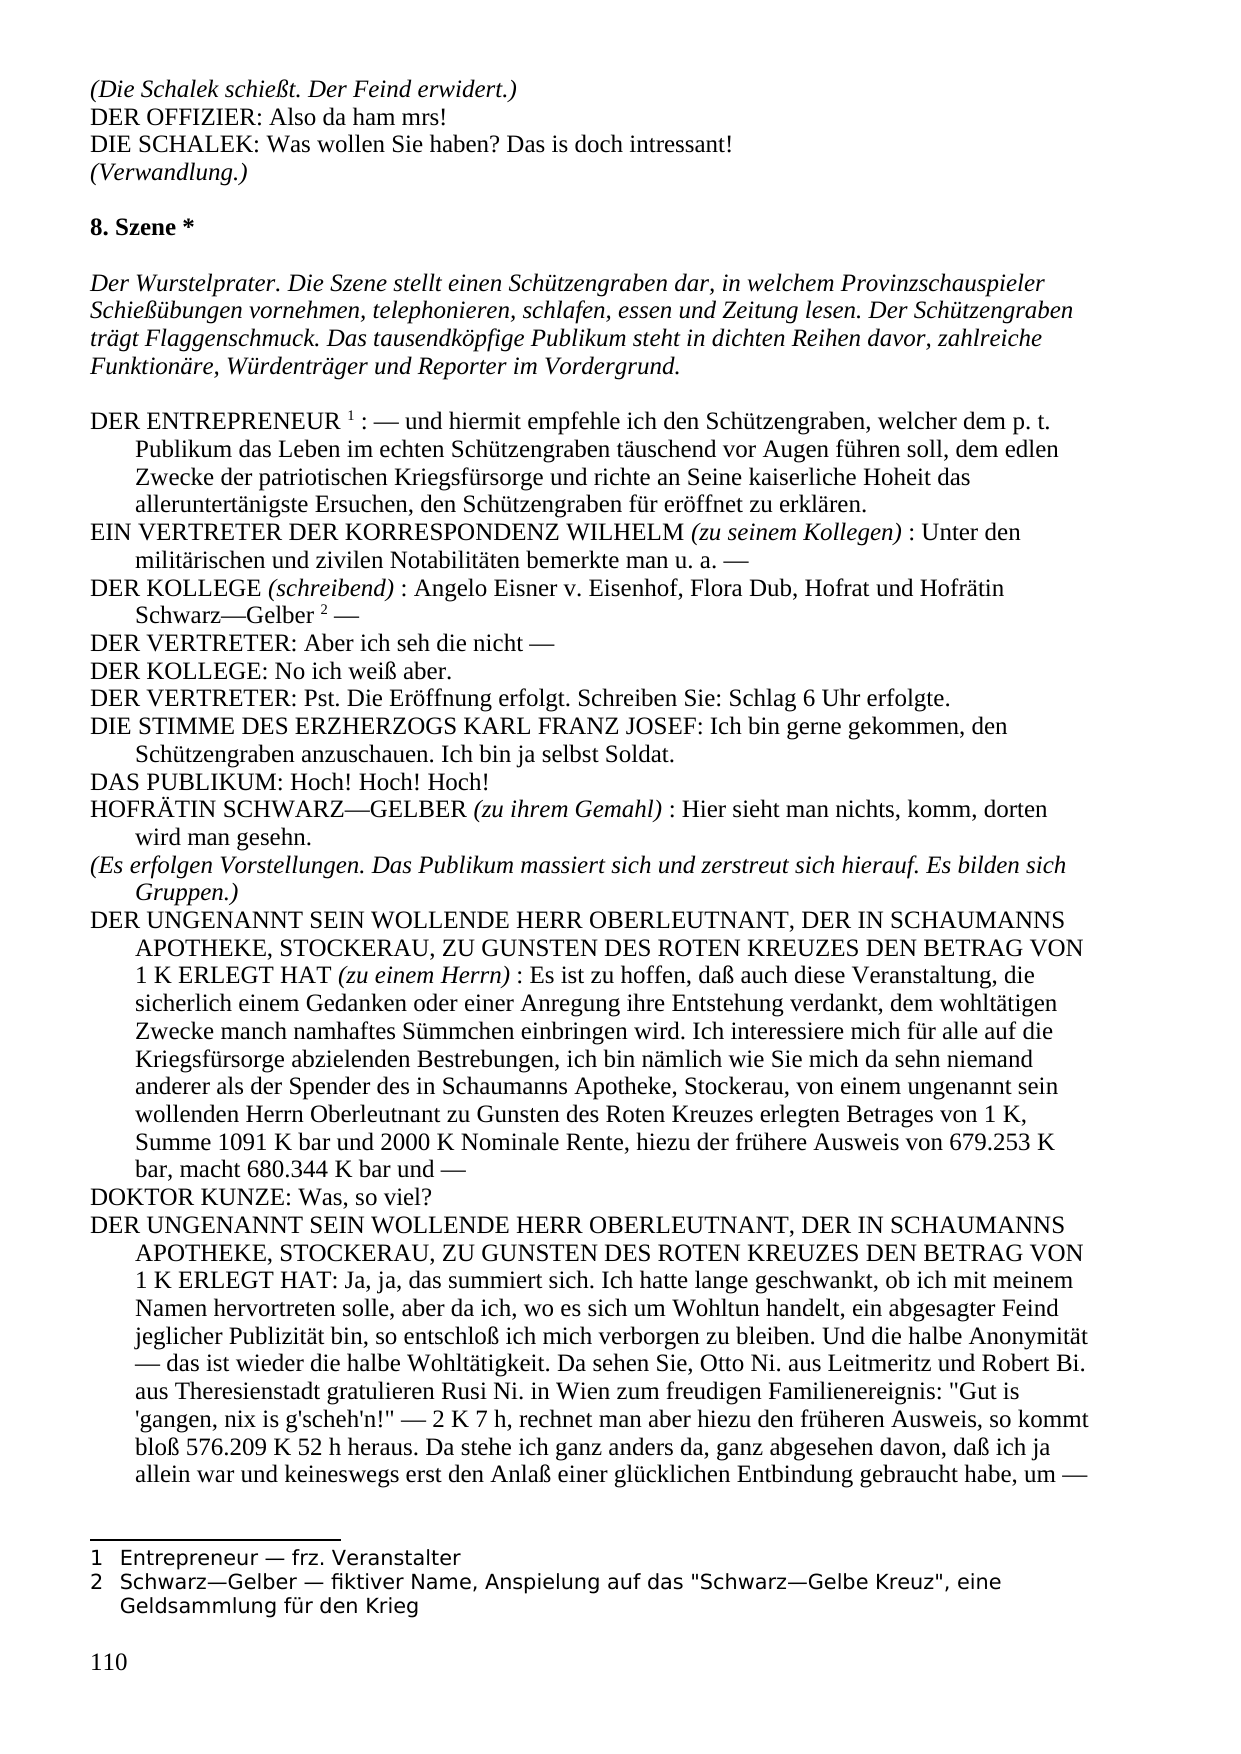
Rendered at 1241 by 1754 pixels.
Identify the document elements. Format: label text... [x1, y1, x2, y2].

text Schwarz—Gelber — fiktiver Name, Anspielung auf das "Schwarz—Gelbe Kreuz", eine Geldsammlung für den Krieg [90, 1570, 1091, 1618]
text DER KOLLEGE (schreibend) : Angelo Eisner v. Eisenhof, Flora Dub, Hofrat und Hofrätin Schwarz—Gelber — [90, 574, 1091, 629]
text Der Wurstelprater. Die Szene stellt einen Schützengraben dar, in welchem Provinzschauspieler Schießübungen vornehmen, telephonieren, schlafen, essen und Zeitung lesen. Der Schützengraben trägt Flaggenschmuck. Das tausendköpfige Publikum steht in dichten Reihen davor, zahlreiche Funktionäre, Würdenträger und Reporter im Vordergrund. [90, 269, 1091, 380]
text DER OFFIZIER: Also da ham mrs! [90, 103, 1091, 130]
text (Verwandlung.) [90, 158, 1091, 186]
text DER VERTRETER: Aber ich seh die nicht — [90, 629, 1091, 657]
text DOKTOR KUNZE: Was, so viel? [90, 1183, 1091, 1211]
text DIE SCHALEK: Was wollen Sie haben? Das is doch intressant! [90, 130, 1091, 158]
text DER UNGENANNT SEIN WOLLENDE HERR OBERLEUTNANT, DER IN SCHAUMANNS APOTHEKE, STOCKERAU, ZU GUNSTEN DES ROTEN KREUZES DEN BETRAG VON 1 K ERLEGT HAT: Ja, ja, das summiert sich. Ich hatte lange geschwankt, ob ich mit meinem Namen hervortreten solle, aber da ich, wo es sich um Wohltun handelt, ein abgesagter Feind jeglicher Publizität bin, so entschloß ich mich verborgen zu bleiben. Und die halbe Anonymität — das ist wieder die halbe Wohltätigkeit. Da sehen Sie, Otto Ni. aus Leitmeritz und Robert Bi. aus Theresienstadt gratulieren Rusi Ni. in Wien zum freudigen Familienereignis: "Gut is 'gangen, nix is g'scheh'n!" — 2 K 7 h, rechnet man aber hiezu den früheren Ausweis, so kommt bloß 576.209 K 52 h heraus. Da stehe ich ganz anders da, ganz abgesehen davon, daß ich ja allein war und keineswegs erst den Anlaß einer glücklichen Entbindung gebraucht habe, um — [90, 1211, 1091, 1488]
text DER UNGENANNT SEIN WOLLENDE HERR OBERLEUTNANT, DER IN SCHAUMANNS APOTHEKE, STOCKERAU, ZU GUNSTEN DES ROTEN KREUZES DEN BETRAG VON 1 K ERLEGT HAT (zu einem Herrn) : Es ist zu hoffen, daß auch diese Veranstaltung, die sicherlich einem Gedanken oder einer Anregung ihre Entstehung verdankt, dem wohltätigen Zwecke manch namhaftes Sümmchen einbringen wird. Ich interessiere mich für alle auf die Kriegsfürsorge abzielenden Bestrebungen, ich bin nämlich wie Sie mich da sehn niemand anderer als der Spender des in Schaumanns Apotheke, Stockerau, von einem ungenannt sein wollenden Herrn Oberleutnant zu Gunsten des Roten Kreuzes erlegten Betrages von 1 K, Summe 1091 K bar und 2000 K Nominale Rente, hiezu der frühere Ausweis von 679.253 K bar, macht 680.344 K bar und — [90, 906, 1091, 1183]
text DAS PUBLIKUM: Hoch! Hoch! Hoch! [90, 768, 1091, 795]
text 8. Szene * [90, 213, 1091, 241]
text DER ENTREPRENEUR : — und hiermit empfehle ich den Schützengraben, welcher dem p. t. Publikum das Leben im echten Schützengraben täuschend vor Augen führen soll, dem edlen Zwecke der patriotischen Kriegsfürsorge und richte an Seine kaiserliche Hoheit das alleruntertänigste Ersuchen, den Schützengraben für eröffnet zu erklären. [90, 407, 1091, 518]
text HOFRÄTIN SCHWARZ—GELBER (zu ihrem Gemahl) : Hier sieht man nichts, komm, dorten wird man gesehn. [90, 795, 1091, 851]
text (Es erfolgen Vorstellungen. Das Publikum massiert sich und zerstreut sich hierauf. Es bilden sich Gruppen.) [90, 851, 1091, 906]
text DER KOLLEGE: No ich weiß aber. [90, 657, 1091, 684]
text DIE STIMME DES ERZHERZOGS KARL FRANZ JOSEF: Ich bin gerne gekommen, den Schützengraben anzuschauen. Ich bin ja selbst Soldat. [90, 712, 1091, 768]
text (Die Schalek schießt. Der Feind erwidert.) [90, 75, 1091, 103]
text EIN VERTRETER DER KORRESPONDENZ WILHELM (zu seinem Kollegen) : Unter den militärischen und zivilen Notabilitäten bemerkte man u. a. — [90, 518, 1091, 574]
text DER VERTRETER: Pst. Die Eröffnung erfolgt. Schreiben Sie: Schlag 6 Uhr erfolgte. [90, 684, 1091, 712]
text Entrepreneur — frz. Veranstalter [90, 1546, 1091, 1570]
